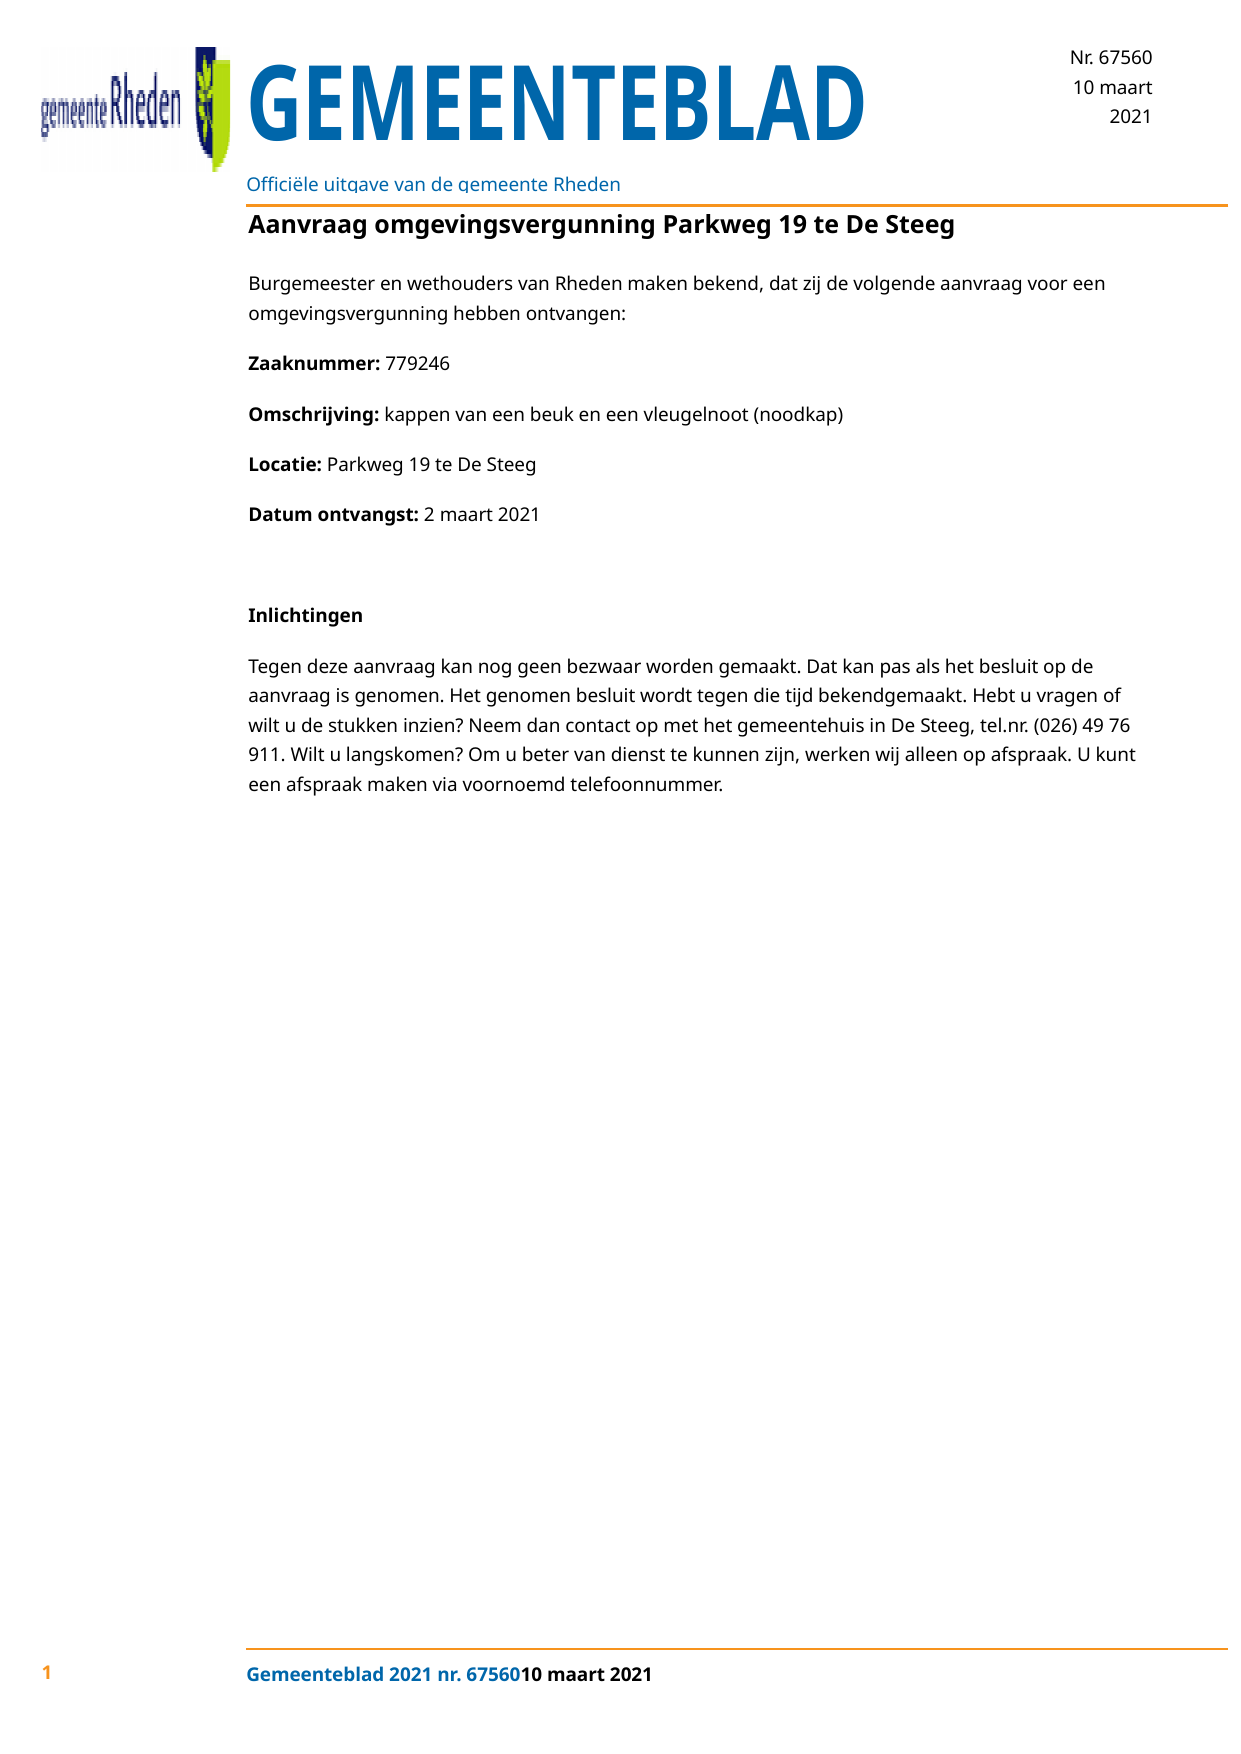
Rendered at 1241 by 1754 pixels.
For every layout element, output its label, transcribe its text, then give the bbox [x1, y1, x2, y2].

text Datum ontvangst: 2 maart 2021 [248, 502, 1152, 527]
text Locatie: Parkweg 19 te De Steeg [248, 451, 1152, 477]
text Aanvraag omgevingsvergunning Parkweg 19 te De Steeg [248, 207, 1152, 241]
picture [41, 47, 231, 172]
text Burgemeester en wethouders van Rheden maken bekend, dat zij de volgende aanvraag voor een omgevingsvergunning hebben ontvangen: [248, 270, 1152, 326]
text Zaaknummer: 779246 [248, 350, 1152, 376]
text Tegen deze aanvraag kan nog geen bezwaar worden gemaakt. Dat kan pas als het besluit op de aanvraag is genomen. Het genomen besluit wordt tegen die tijd bekendgemaakt. Hebt u vragen of wilt u de stukken inzien? Neem dan contact op met het gemeentehuis in De Steeg, tel.nr. (026) 49 76 911. Wilt u langskomen? Om u beter van dienst te kunnen zijn, werken wij alleen op afspraak. U kunt een afspraak maken via voornoemd telefoonnummer. [248, 653, 1152, 797]
text Inlichtingen [248, 602, 1152, 628]
text Omschrijving: kappen van een beuk en een vleugelnoot (noodkap) [248, 401, 1152, 426]
